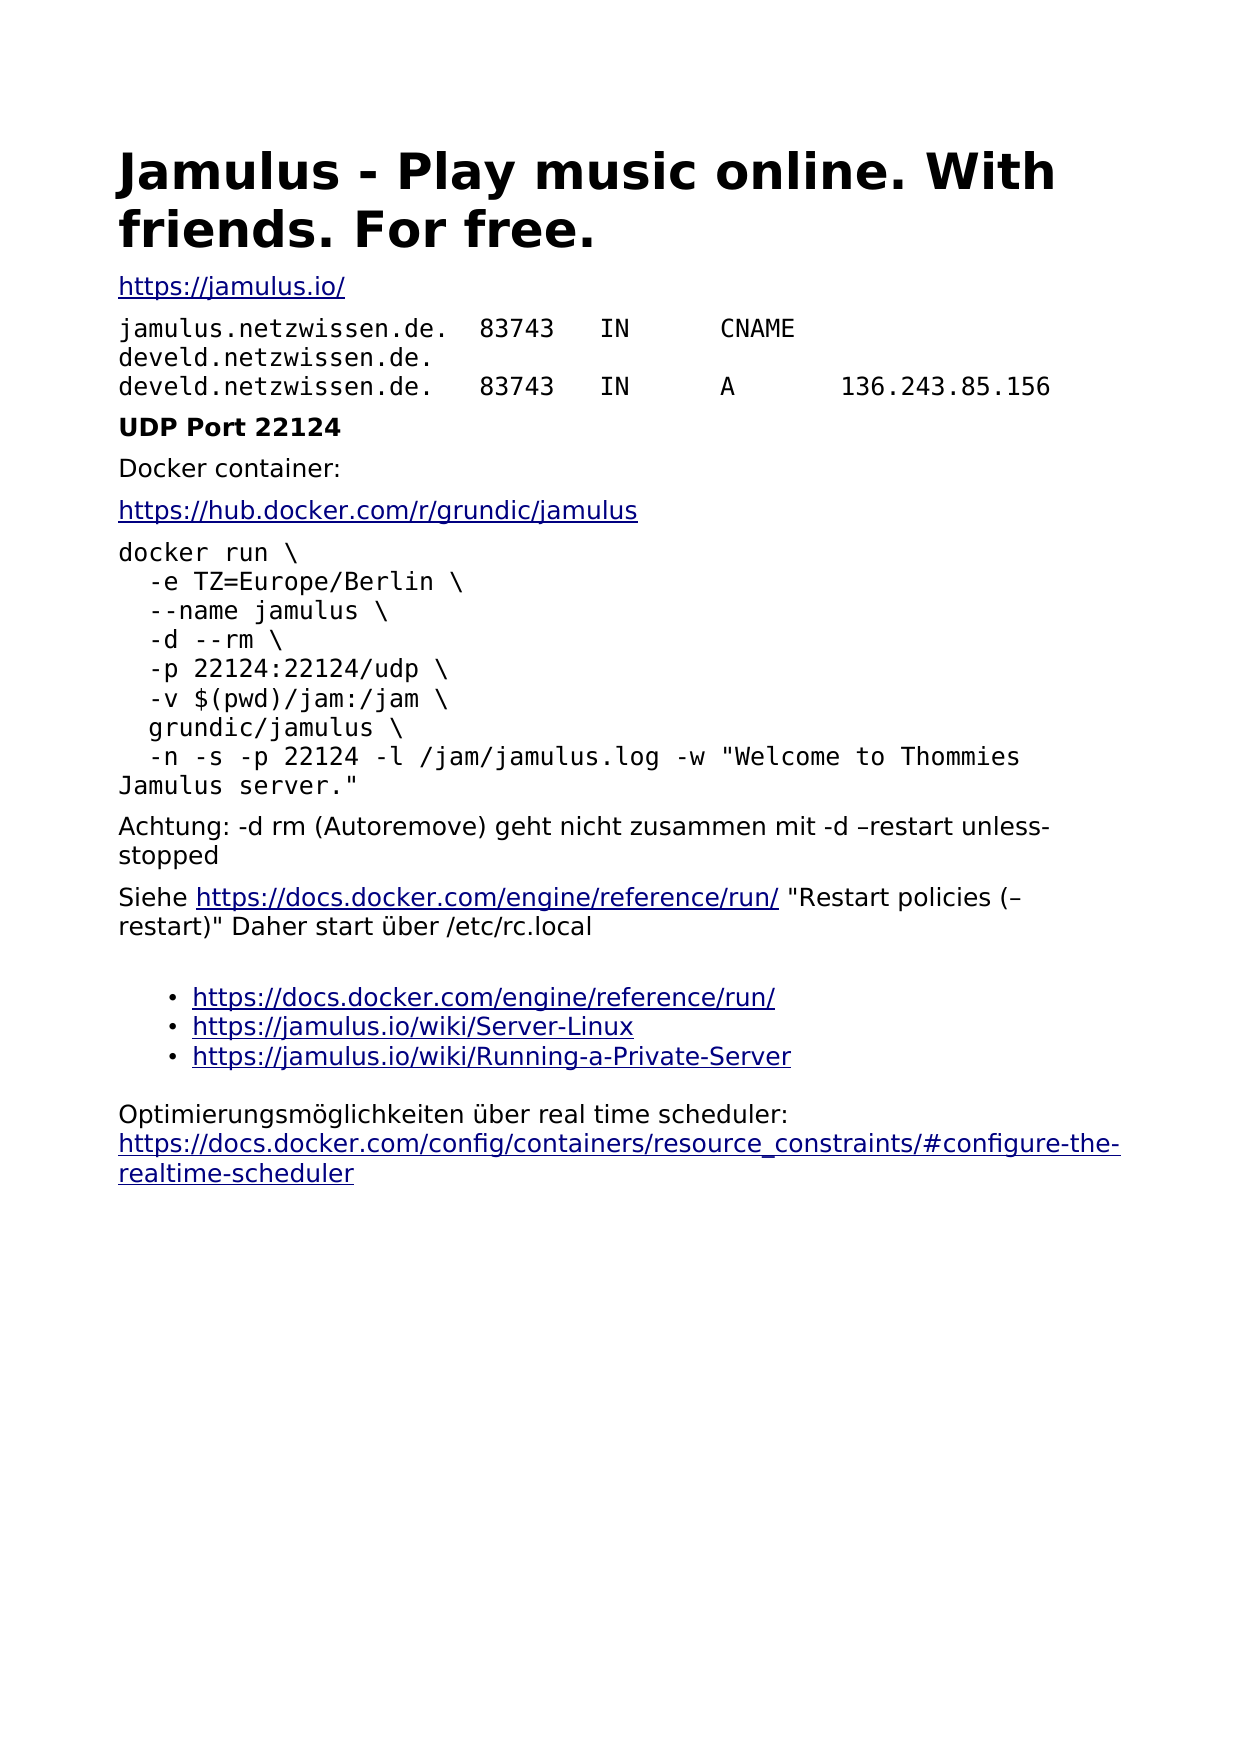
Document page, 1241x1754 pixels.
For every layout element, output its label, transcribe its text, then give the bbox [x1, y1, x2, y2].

list https://jamulus.io/wiki/Server-Linux [177, 1013, 1122, 1042]
text UDP Port 22124 [118, 413, 1122, 442]
subtitle Jamulus - Play music online. With friends. For free. [118, 143, 1122, 259]
text docker run \ -e TZ=Europe/Berlin \ --name jamulus \ -d --rm \ -p 22124:22124/udp \ -v $(pwd)/jam:/jam \ grundic/jamulus \ -n -s -p 22124 -l /jam/jamulus.log -w "Welcome to Thommies Jamulus server." [118, 538, 1122, 801]
list https://docs.docker.com/engine/reference/run/ [177, 983, 1122, 1013]
text https://jamulus.io/ [118, 272, 1122, 301]
text Optimierungsmöglichkeiten über real time scheduler: https://docs.docker.com/config/containers/resource_constraints/#configure-the-realtime-scheduler [118, 1100, 1122, 1188]
text Siehe https://docs.docker.com/engine/reference/run/ "Restart policies (–restart)" Daher start über /etc/rc.local [118, 883, 1122, 941]
text Docker container: [118, 455, 1122, 484]
text https://hub.docker.com/r/grundic/jamulus [118, 496, 1122, 526]
list https://jamulus.io/wiki/Running-a-Private-Server [177, 1042, 1122, 1071]
text jamulus.netzwissen.de. 83743 IN CNAME develd.netzwissen.de. develd.netzwissen.de. 83743 IN A 136.243.85.156 [118, 314, 1122, 401]
text Achtung: -d rm (Autoremove) geht nicht zusammen mit -d –restart unless-stopped [118, 812, 1122, 871]
